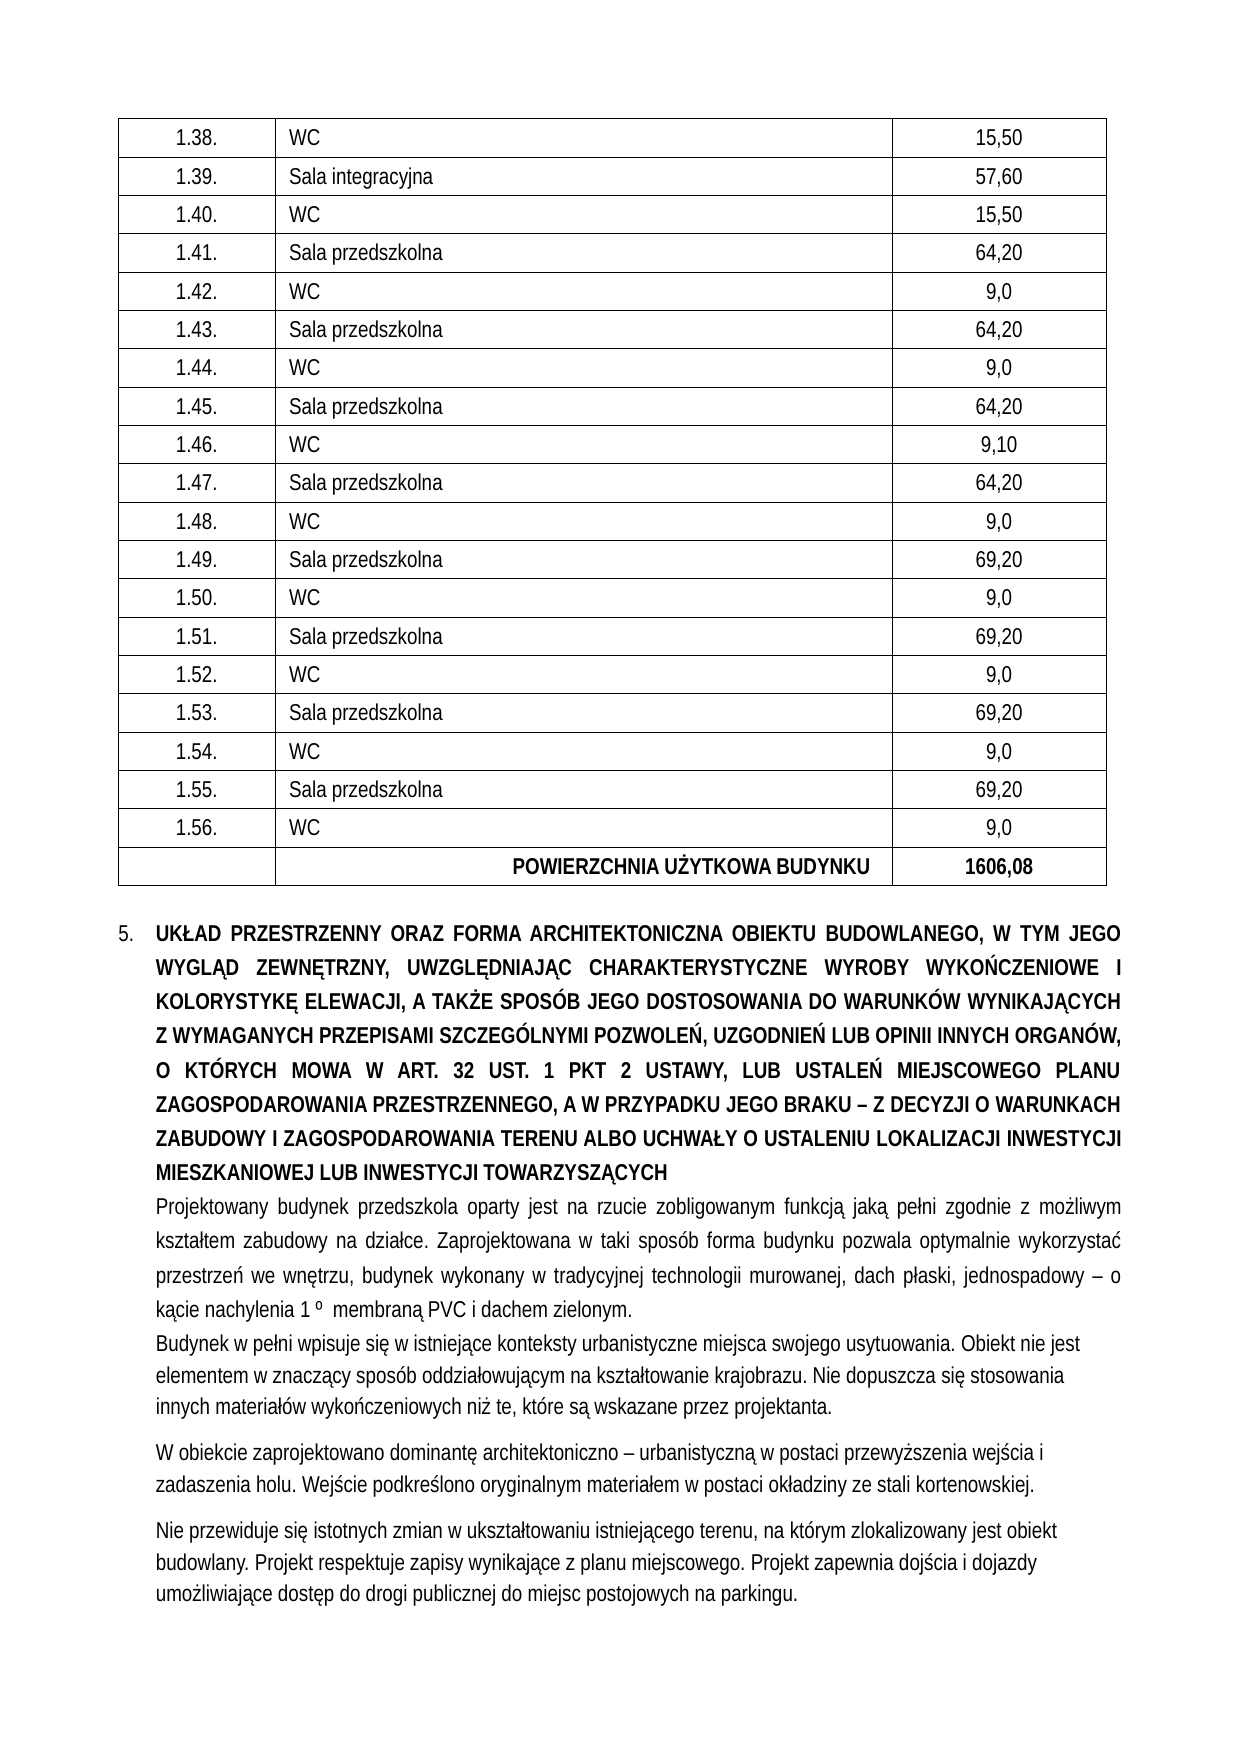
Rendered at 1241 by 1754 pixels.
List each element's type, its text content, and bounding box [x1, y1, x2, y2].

table_cell 64,20 [893, 234, 1106, 271]
table_cell Sala przedszkolna [276, 388, 892, 425]
table_cell 69,20 [893, 618, 1106, 655]
table_cell 64,20 [893, 311, 1106, 348]
table_cell 1.52. [119, 656, 275, 693]
list Nie przewiduje się istotnych zmian w ukształtowaniu istniejącego terenu, na którym zlokalizowany jest obiekt budowlany. Projekt respektuje zapisy wynikające z planu miejscowego. Projekt zapewnia dojścia i dojazdy umożliwiające dostęp do drogi publicznej do miejsc postojowych na parkingu. [118, 1517, 1122, 1606]
list UKŁAD PRZESTRZENNY ORAZ FORMA ARCHITEKTONICZNA OBIEKTU BUDOWLANEGO, W TYM JEGO WYGLĄD ZEWNĘTRZNY, UWZGLĘDNIAJĄC CHARAKTERYSTYCZNE WYROBY WYKOŃCZENIOWE I KOLORYSTYKĘ ELEWACJI, A TAKŻE SPOSÓB JEGO DOSTOSOWANIA DO WARUNKÓW WYNIKAJĄCYCH Z WYMAGANYCH PRZEPISAMI SZCZEGÓLNYMI POZWOLEŃ, UZGODNIEŃ LUB OPINII INNYCH ORGANÓW, O KTÓRYCH MOWA W ART. 32 UST. 1 PKT 2 USTAWY, LUB USTALEŃ MIEJSCOWEGO PLANU ZAGOSPODAROWANIA PRZESTRZENNEGO, A W PRZYPADKU JEGO BRAKU – Z DECYZJI O WARUNKACH ZABUDOWY I ZAGOSPODAROWANIA TERENU ALBO UCHWAŁY O USTALENIU LOKALIZACJI INWESTYCJI MIESZKANIOWEJ LUB INWESTYCJI TOWARZYSZĄCYCH [118, 920, 1122, 1186]
table_cell WC [276, 119, 892, 156]
table_cell 9,0 [893, 503, 1106, 540]
table_cell 1.47. [119, 464, 275, 501]
table_cell Sala przedszkolna [276, 771, 892, 808]
table_cell 69,20 [893, 771, 1106, 808]
table_cell 1.43. [119, 311, 275, 348]
table_cell 1.49. [119, 541, 275, 578]
table_cell 1.48. [119, 503, 275, 540]
table_cell 1.50. [119, 579, 275, 616]
table_cell 9,0 [893, 733, 1106, 770]
table_cell 15,50 [893, 196, 1106, 233]
table_cell 1.51. [119, 618, 275, 655]
table_cell Sala przedszkolna [276, 311, 892, 348]
table_cell WC [276, 349, 892, 386]
table_cell 64,20 [893, 464, 1106, 501]
table_cell Sala integracyjna [276, 158, 892, 195]
list W obiekcie zaprojektowano dominantę architektoniczno – urbanistyczną w postaci przewyższenia wejścia i zadaszenia holu. Wejście podkreślono oryginalnym materiałem w postaci okładziny ze stali kortenowskiej. [118, 1439, 1122, 1497]
table_cell 9,0 [893, 273, 1106, 310]
table_cell 9,0 [893, 579, 1106, 616]
table_cell 1.46. [119, 426, 275, 463]
table_cell POWIERZCHNIA UŻYTKOWA BUDYNKU [276, 848, 892, 885]
table_cell WC [276, 809, 892, 846]
table_cell 1.39. [119, 158, 275, 195]
table_cell 57,60 [893, 158, 1106, 195]
table_cell 15,50 [893, 119, 1106, 156]
table_cell 1.45. [119, 388, 275, 425]
table_cell 1.54. [119, 733, 275, 770]
table_cell 1.40. [119, 196, 275, 233]
table_cell 69,20 [893, 694, 1106, 731]
table_cell WC [276, 579, 892, 616]
table_cell Sala przedszkolna [276, 464, 892, 501]
table_cell Sala przedszkolna [276, 618, 892, 655]
table_cell [119, 848, 275, 885]
table_cell 9,10 [893, 426, 1106, 463]
table_cell 1.38. [119, 119, 275, 156]
table_cell 9,0 [893, 809, 1106, 846]
table_cell 1.55. [119, 771, 275, 808]
table_cell 1.41. [119, 234, 275, 271]
table_cell WC [276, 656, 892, 693]
table_cell WC [276, 733, 892, 770]
table_cell 69,20 [893, 541, 1106, 578]
table_cell Sala przedszkolna [276, 541, 892, 578]
table_cell 1.42. [119, 273, 275, 310]
list Budynek w pełni wpisuje się w istniejące konteksty urbanistyczne miejsca swojego usytuowania. Obiekt nie jest elementem w znaczący sposób oddziałowującym na kształtowanie krajobrazu. Nie dopuszcza się stosowania innych materiałów wykończeniowych niż te, które są wskazane przez projektanta. [118, 1330, 1122, 1419]
table_cell 9,0 [893, 656, 1106, 693]
table_cell Sala przedszkolna [276, 694, 892, 731]
table_cell 1.56. [119, 809, 275, 846]
table_cell 9,0 [893, 349, 1106, 386]
table_cell 1.53. [119, 694, 275, 731]
table_cell 64,20 [893, 388, 1106, 425]
table_cell WC [276, 503, 892, 540]
table_cell WC [276, 196, 892, 233]
table_cell Sala przedszkolna [276, 234, 892, 271]
table_cell WC [276, 426, 892, 463]
table_cell 1606,08 [893, 848, 1106, 885]
list Projektowany budynek przedszkola oparty jest na rzucie zobligowanym funkcją jaką pełni zgodnie z możliwym kształtem zabudowy na działce. Zaprojektowana w taki sposób forma budynku pozwala optymalnie wykorzystać przestrzeń we wnętrzu, budynek wykonany w tradycyjnej technologii murowanej, dach płaski, jednospadowy – o kącie nachylenia 1 º membraną PVC i dachem zielonym. [118, 1193, 1122, 1322]
table_cell WC [276, 273, 892, 310]
table_cell 1.44. [119, 349, 275, 386]
